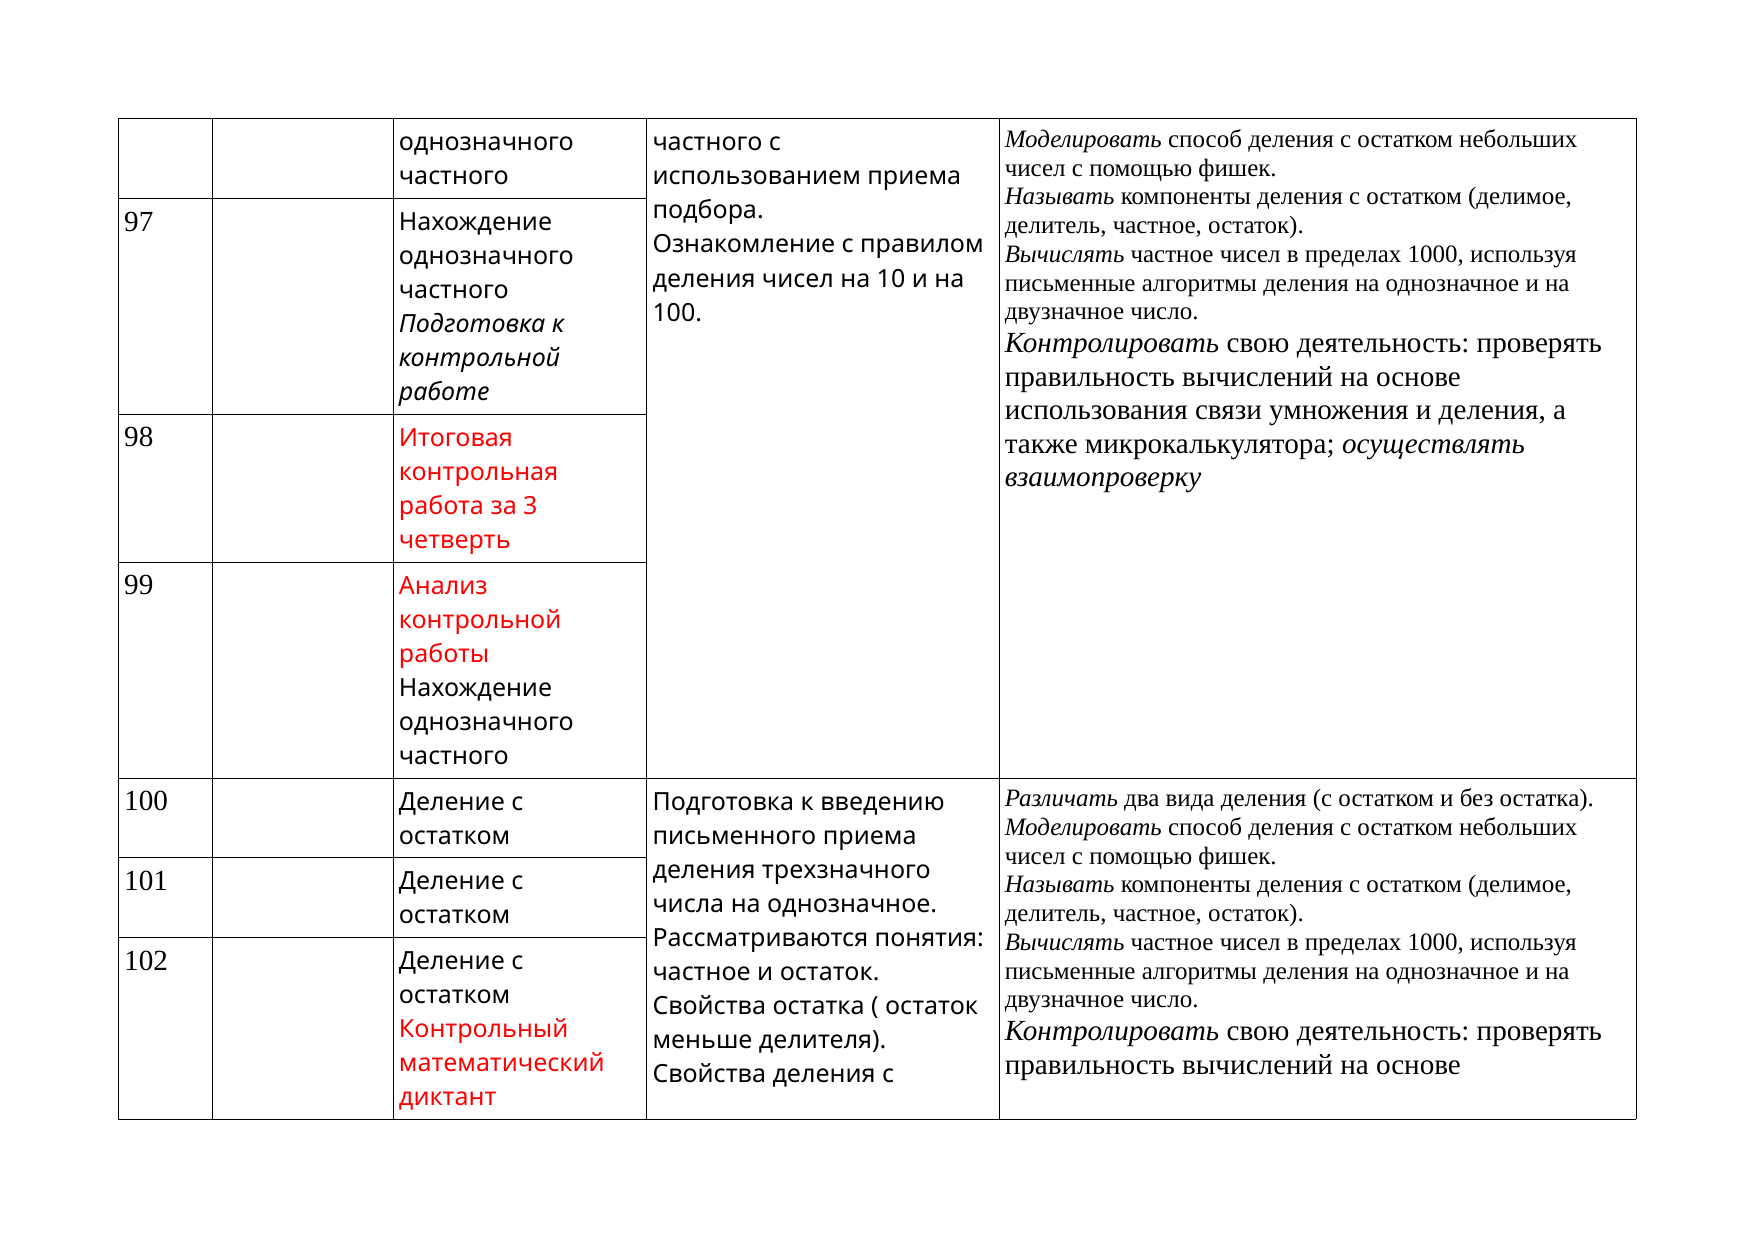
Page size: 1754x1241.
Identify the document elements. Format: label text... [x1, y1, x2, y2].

table_cell [213, 779, 393, 857]
table_cell [213, 938, 393, 1119]
table_cell 98 [119, 415, 212, 562]
table_cell 97 [119, 199, 212, 414]
table_cell [213, 119, 393, 198]
table_cell Моделировать способ деления с остатком небольших чисел с помощью фишек. Называть компоненты деления с остатком (делимое, делитель, частное, остаток). Вычислять частное чисел в пределах 1000, используя письменные алгоритмы деления на однозначное и на двузначное число. Контролировать свою деятельность: проверять правильность вычислений на основе использования связи умножения и деления, а также микрокалькулятора; осуществлять взаимопроверку [1000, 119, 1636, 777]
table_cell 100 [119, 779, 212, 857]
table_cell Деление с остатком [394, 858, 646, 937]
table_cell Деление с остатком Контрольный математический диктант [394, 938, 646, 1119]
table_cell Нахождение однозначного частного Подготовка к контрольной работе [394, 199, 646, 414]
table_cell Итоговая контрольная работа за 3 четверть [394, 415, 646, 562]
table_cell Подготовка к введению письменного приема деления трехзначного числа на однозначное. Рассматриваются понятия: частное и остаток. Свойства остатка ( остаток меньше делителя). Свойства деления с [647, 779, 999, 1119]
table_cell 101 [119, 858, 212, 937]
table_cell [213, 563, 393, 777]
table_cell [213, 858, 393, 937]
table_cell однозначного частного [394, 119, 646, 198]
table_cell [213, 415, 393, 562]
table_cell Деление с остатком [394, 779, 646, 857]
table_cell [213, 199, 393, 414]
table_cell Анализ контрольной работы Нахождение однозначного частного [394, 563, 646, 777]
table_cell 99 [119, 563, 212, 777]
table_cell Различать два вида деления (с остатком и без остатка). Моделировать способ деления с остатком небольших чисел с помощью фишек. Называть компоненты деления с остатком (делимое, делитель, частное, остаток). Вычислять частное чисел в пределах 1000, используя письменные алгоритмы деления на однозначное и на двузначное число. Контролировать свою деятельность: проверять правильность вычислений на основе [1000, 779, 1636, 1119]
table_cell 102 [119, 938, 212, 1119]
table_cell [119, 119, 212, 198]
table_cell частного с использованием приема подбора. Ознакомление с правилом деления чисел на 10 и на 100. [647, 119, 999, 777]
